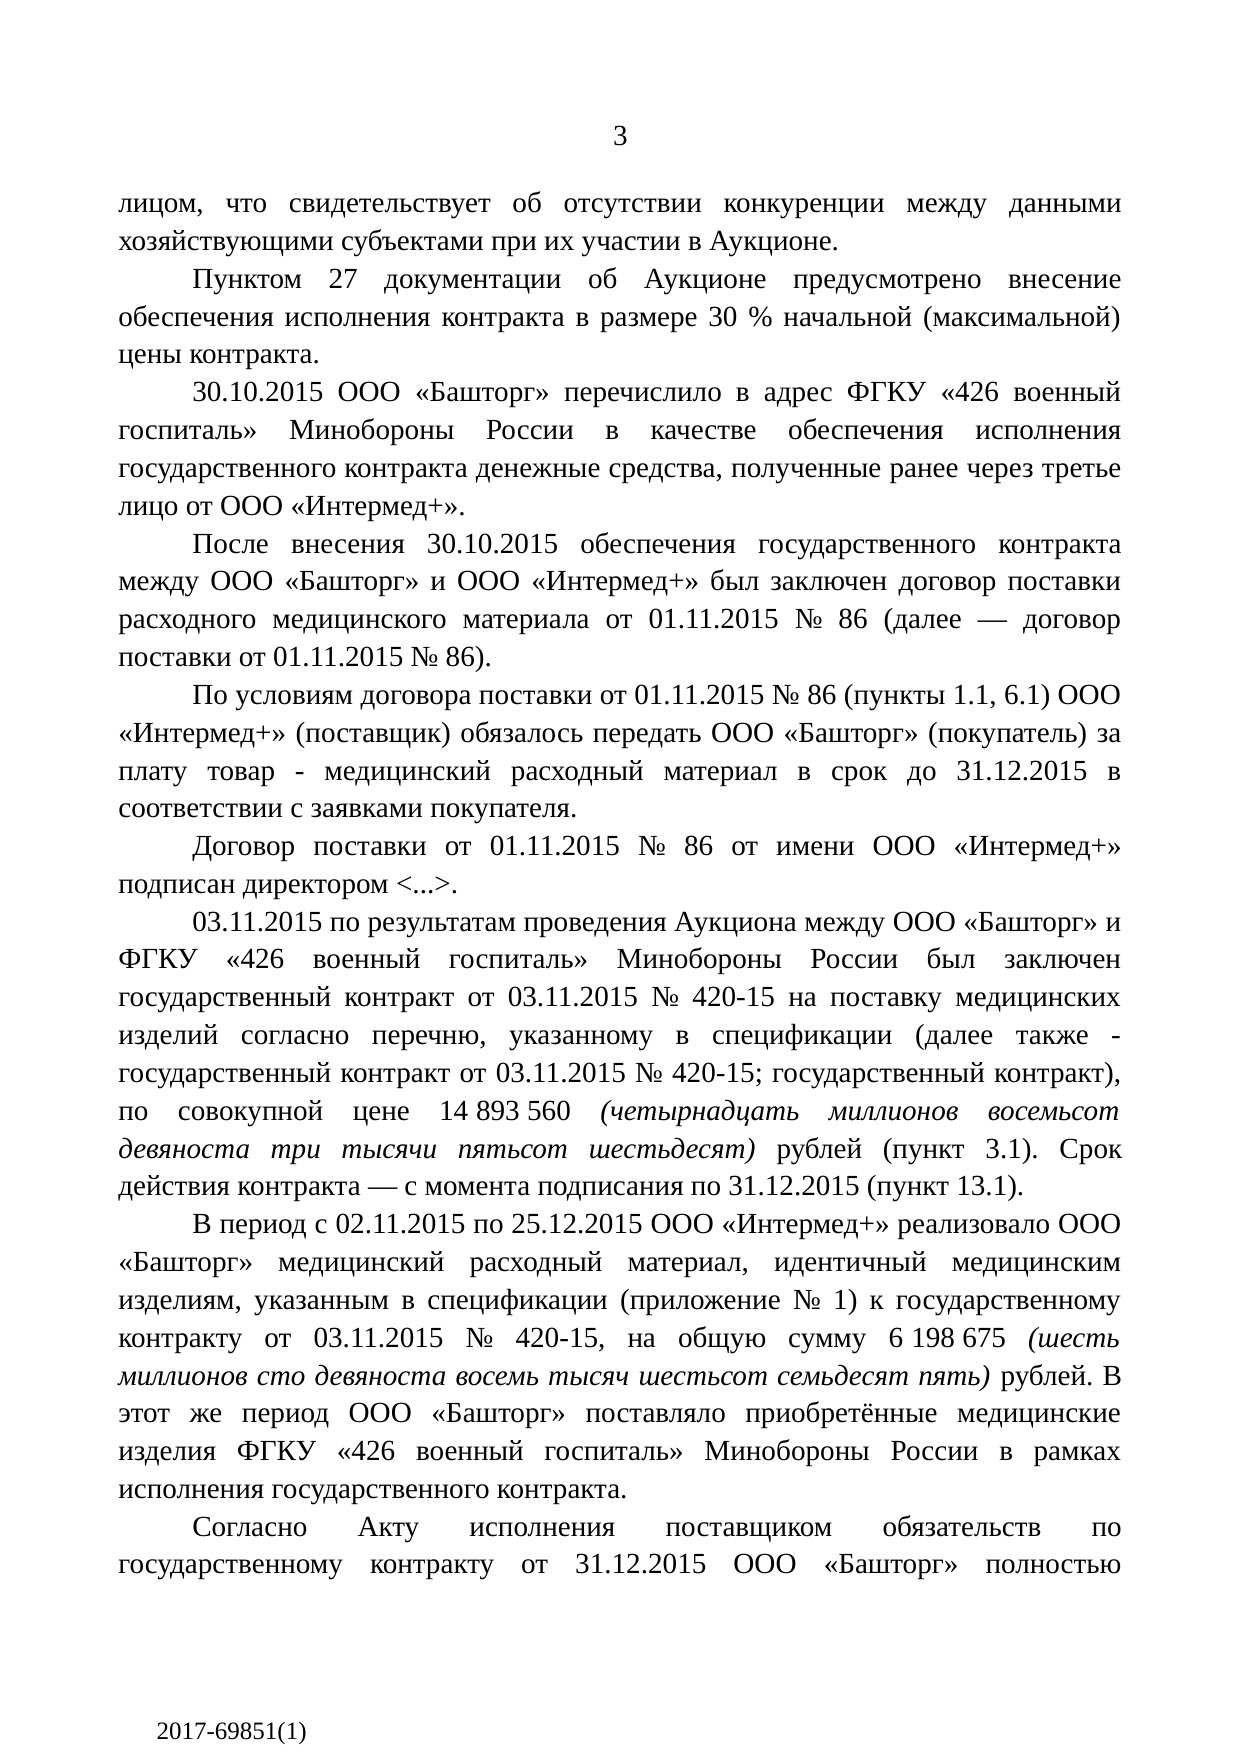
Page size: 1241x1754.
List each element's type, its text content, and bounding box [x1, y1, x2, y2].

text Договор поставки от 01.11.2015 № 86 от имени ООО «Интермед+» подписан директором <...>. [118, 824, 1122, 899]
text 03.11.2015 по результатам проведения Аукциона между ООО «Башторг» и ФГКУ «426 военный госпиталь» Минобороны России был заключен государственный контракт от 03.11.2015 № 420-15 на поставку медицинских изделий согласно перечню, указанному в спецификации (далее также - государственный контракт от 03.11.2015 № 420-15; государственный контракт), по совокупной цене 14 893 560 (четырнадцать миллионов восемьсот девяноста три тысячи пятьсот шестьдесят) рублей (пункт 3.1). Срок действия контракта — с момента подписания по 31.12.2015 (пункт 13.1). [118, 899, 1122, 1202]
text После внесения 30.10.2015 обеспечения государственного контракта между ООО «Башторг» и ООО «Интермед+» был заключен договор поставки расходного медицинского материала от 01.11.2015 № 86 (далее — договор поставки от 01.11.2015 № 86). [118, 521, 1122, 673]
text Согласно Акту исполнения поставщиком обязательств по государственному контракту от 31.12.2015 ООО «Башторг» полностью [118, 1504, 1122, 1580]
text По условиям договора поставки от 01.11.2015 № 86 (пункты 1.1, 6.1) ООО «Интермед+» (поставщик) обязалось передать ООО «Башторг» (покупатель) за плату товар - медицинский расходный материал в срок до 31.12.2015 в соответствии с заявками покупателя. [118, 673, 1122, 824]
text лицом, что свидетельствует об отсутствии конкуренции между данными хозяйствующими субъектами при их участии в Аукционе. [118, 181, 1122, 257]
text Пунктом 27 документации об Аукционе предусмотрено внесение обеспечения исполнения контракта в размере 30 % начальной (максимальной) цены контракта. [118, 257, 1122, 370]
text 30.10.2015 ООО «Башторг» перечислило в адрес ФГКУ «426 военный госпиталь» Минобороны России в качестве обеспечения исполнения государственного контракта денежные средства, полученные ранее через третье лицо от ООО «Интермед+». [118, 370, 1122, 521]
text В период с 02.11.2015 по 25.12.2015 ООО «Интермед+» реализовало ООО «Башторг» медицинский расходный материал, идентичный медицинским изделиям, указанным в спецификации (приложение № 1) к государственному контракту от 03.11.2015 № 420-15, на общую сумму 6 198 675 (шесть миллионов сто девяноста восемь тысяч шестьсот семьдесят пять) рублей. В этот же период ООО «Башторг» поставляло приобретённые медицинские изделия ФГКУ «426 военный госпиталь» Минобороны России в рамках исполнения государственного контракта. [118, 1202, 1122, 1504]
